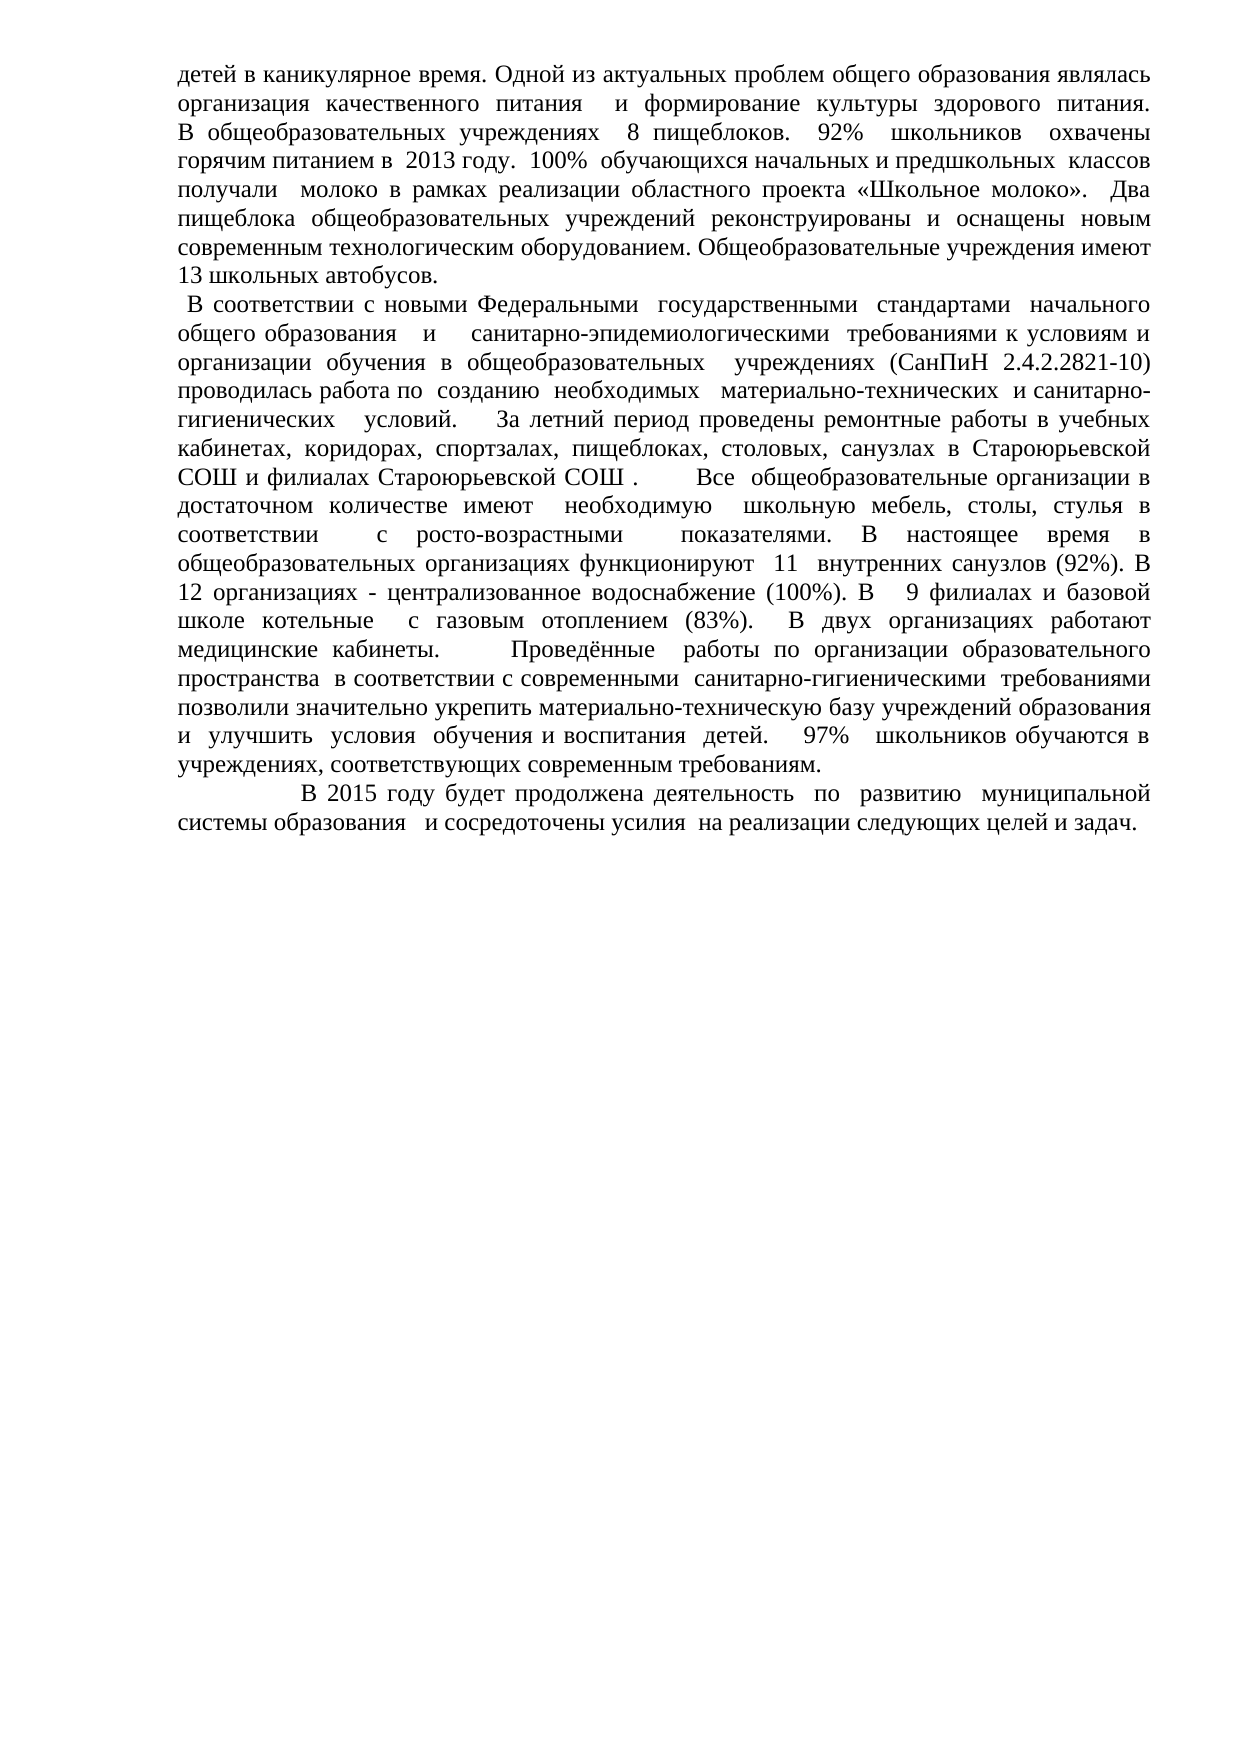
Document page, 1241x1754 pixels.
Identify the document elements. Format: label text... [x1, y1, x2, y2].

text детей в каникулярное время. Одной из актуальных проблем общего образования являлась организация качественного питания и формирование культуры здорового питания. В общеобразовательных учреждениях 8 пищеблоков. 92% школьников охвачены горячим питанием в 2013 году. 100% обучающихся начальных и предшкольных классов получали молоко в рамках реализации областного проекта «Школьное молоко». Два пищеблока общеобразовательных учреждений реконструированы и оснащены новым современным технологическим оборудованием. Общеобразовательные учреждения имеют 13 школьных автобусов. [177, 59, 1152, 289]
text В 2015 году будет продолжена деятельность по развитию муниципальной системы образования и сосредоточены усилия на реализации следующих целей и задач. [177, 778, 1152, 835]
text В соответствии с новыми Федеральными государственными стандартами начального общего образования и санитарно-эпидемиологическими требованиями к условиям и организации обучения в общеобразовательных учреждениях (СанПиН 2.4.2.2821-10) проводилась работа по созданию необходимых материально-технических и санитарно-гигиенических условий. За летний период проведены ремонтные работы в учебных кабинетах, коридорах, спортзалах, пищеблоках, столовых, санузлах в Староюрьевской СОШ и филиалах Староюрьевской СОШ . Все общеобразовательные организации в достаточном количестве имеют необходимую школьную мебель, столы, стулья в соответствии с росто-возрастными показателями. В настоящее время в общеобразовательных организациях функционируют 11 внутренних санузлов (92%). В 12 организациях - централизованное водоснабжение (100%). В 9 филиалах и базовой школе котельные с газовым отоплением (83%). В двух организациях работают медицинские кабинеты. Проведённые работы по организации образовательного пространства в соответствии с современными санитарно-гигиеническими требованиями позволили значительно укрепить материально-техническую базу учреждений образования и улучшить условия обучения и воспитания детей. 97% школьников обучаются в учреждениях, соответствующих современным требованиям. [177, 289, 1152, 778]
